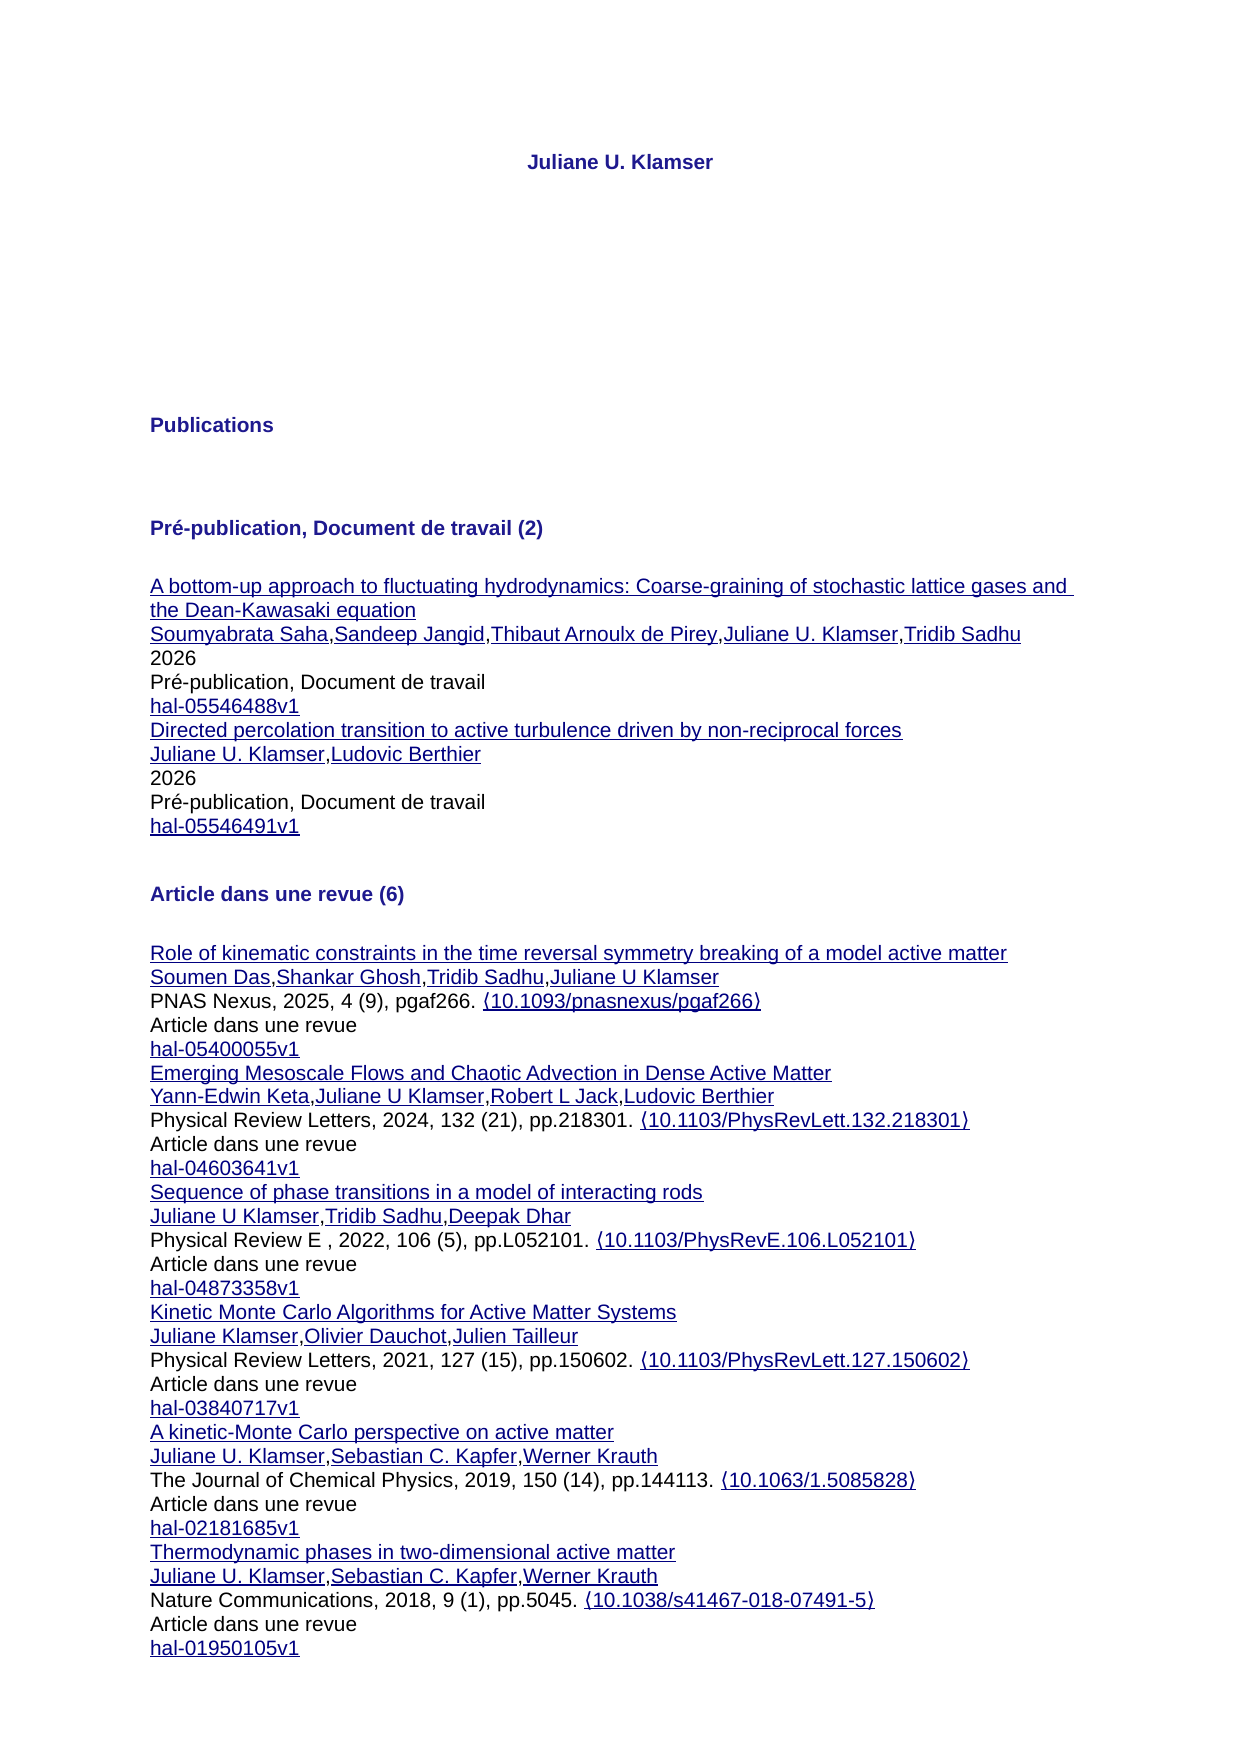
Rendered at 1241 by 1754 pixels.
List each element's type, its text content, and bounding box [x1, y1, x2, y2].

subtitle Juliane U. Klamser [150, 150, 1090, 174]
table_cell Emerging Mesoscale Flows and Chaotic Advection in Dense Active Matter Yann-Edwin Keta,Juliane U Klamser,Robert L Jack,Ludovic Berthier Physical Review Letters, 2024, 132 (21), pp.218301. ⟨10.1103/PhysRevLett.132.218301⟩ Article dans une revue hal-04603641v1 [150, 1060, 1090, 1180]
table_cell Directed percolation transition to active turbulence driven by non-reciprocal forces Juliane U. Klamser,Ludovic Berthier 2026 Pré-publication, Document de travail hal-05546491v1 [150, 718, 1090, 837]
table_header Role of kinematic constraints in the time reversal symmetry breaking of a model active matter Soumen Das,Shankar Ghosh,Tridib Sadhu,Juliane U Klamser PNAS Nexus, 2025, 4 (9), pgaf266. ⟨10.1093/pnasnexus/pgaf266⟩ Article dans une revue hal-05400055v1 [150, 941, 1090, 1060]
subtitle Pré-publication, Document de travail (2) [150, 516, 1090, 539]
table_cell Kinetic Monte Carlo Algorithms for Active Matter Systems Juliane Klamser,Olivier Dauchot,Julien Tailleur Physical Review Letters, 2021, 127 (15), pp.150602. ⟨10.1103/PhysRevLett.127.150602⟩ Article dans une revue hal-03840717v1 [150, 1300, 1090, 1420]
subtitle Publications [150, 412, 1090, 436]
table_header A bottom-up approach to fluctuating hydrodynamics: Coarse-graining of stochastic lattice gases and the Dean-Kawasaki equation Soumyabrata Saha,Sandeep Jangid,Thibaut Arnoulx de Pirey,Juliane U. Klamser,Tridib Sadhu 2026 Pré-publication, Document de travail hal-05546488v1 [150, 574, 1090, 718]
table_cell Sequence of phase transitions in a model of interacting rods Juliane U Klamser,Tridib Sadhu,Deepak Dhar Physical Review E , 2022, 106 (5), pp.L052101. ⟨10.1103/PhysRevE.106.L052101⟩ Article dans une revue hal-04873358v1 [150, 1180, 1090, 1300]
table_cell A kinetic-Monte Carlo perspective on active matter Juliane U. Klamser,Sebastian C. Kapfer,Werner Krauth The Journal of Chemical Physics, 2019, 150 (14), pp.144113. ⟨10.1063/1.5085828⟩ Article dans une revue hal-02181685v1 [150, 1420, 1090, 1539]
subtitle Article dans une revue (6) [150, 882, 1090, 906]
table_cell Thermodynamic phases in two-dimensional active matter Juliane U. Klamser,Sebastian C. Kapfer,Werner Krauth Nature Communications, 2018, 9 (1), pp.5045. ⟨10.1038/s41467-018-07491-5⟩ Article dans une revue hal-01950105v1 [150, 1540, 1090, 1659]
